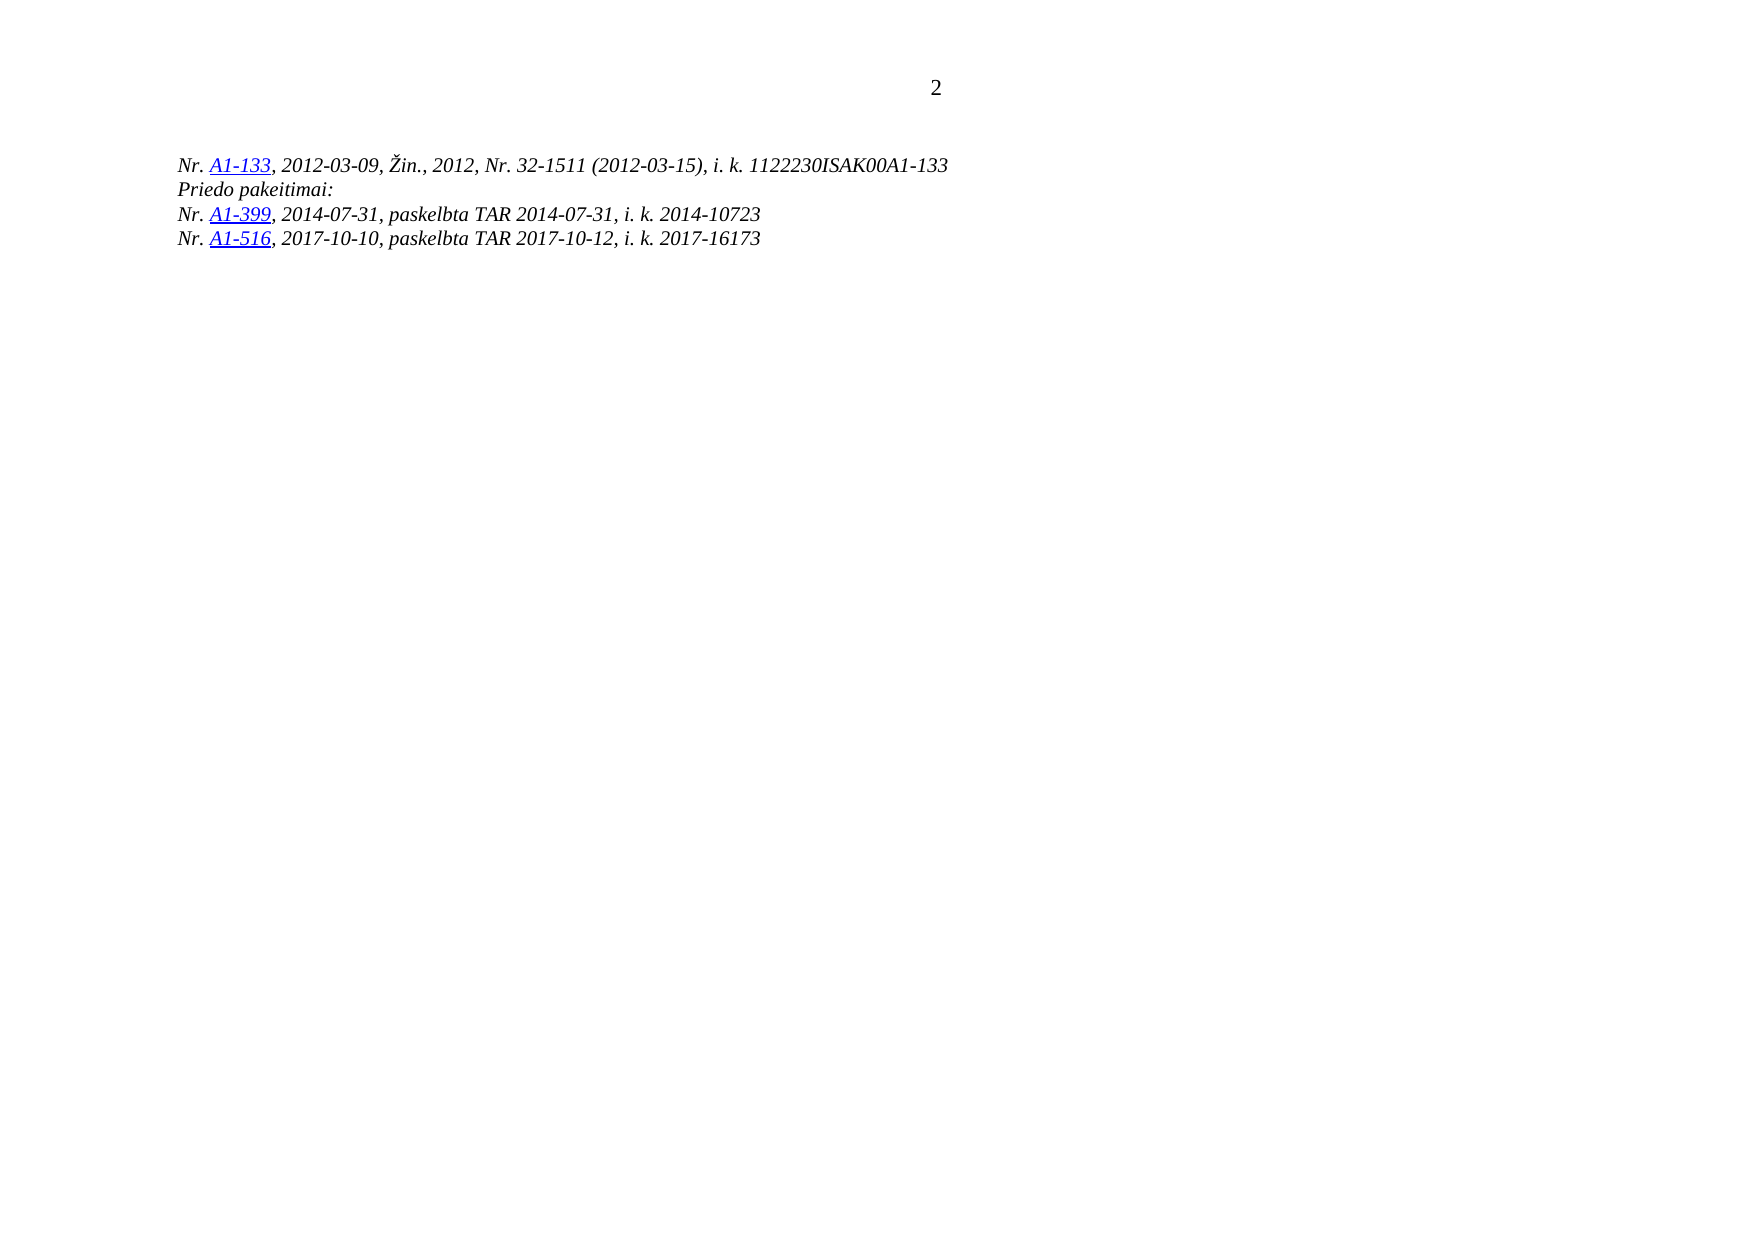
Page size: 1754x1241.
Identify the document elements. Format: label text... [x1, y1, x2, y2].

text Nr. A1-516, 2017-10-10, paskelbta TAR 2017-10-12, i. k. 2017-16173 [177, 226, 1695, 249]
text Priedo pakeitimai: [177, 177, 1695, 201]
text Nr. A1-399, 2014-07-31, paskelbta TAR 2014-07-31, i. k. 2014-10723 [177, 201, 1695, 226]
text Nr. A1-133, 2012-03-09, Žin., 2012, Nr. 32-1511 (2012-03-15), i. k. 1122230ISAK00A1-133 [177, 153, 1695, 177]
